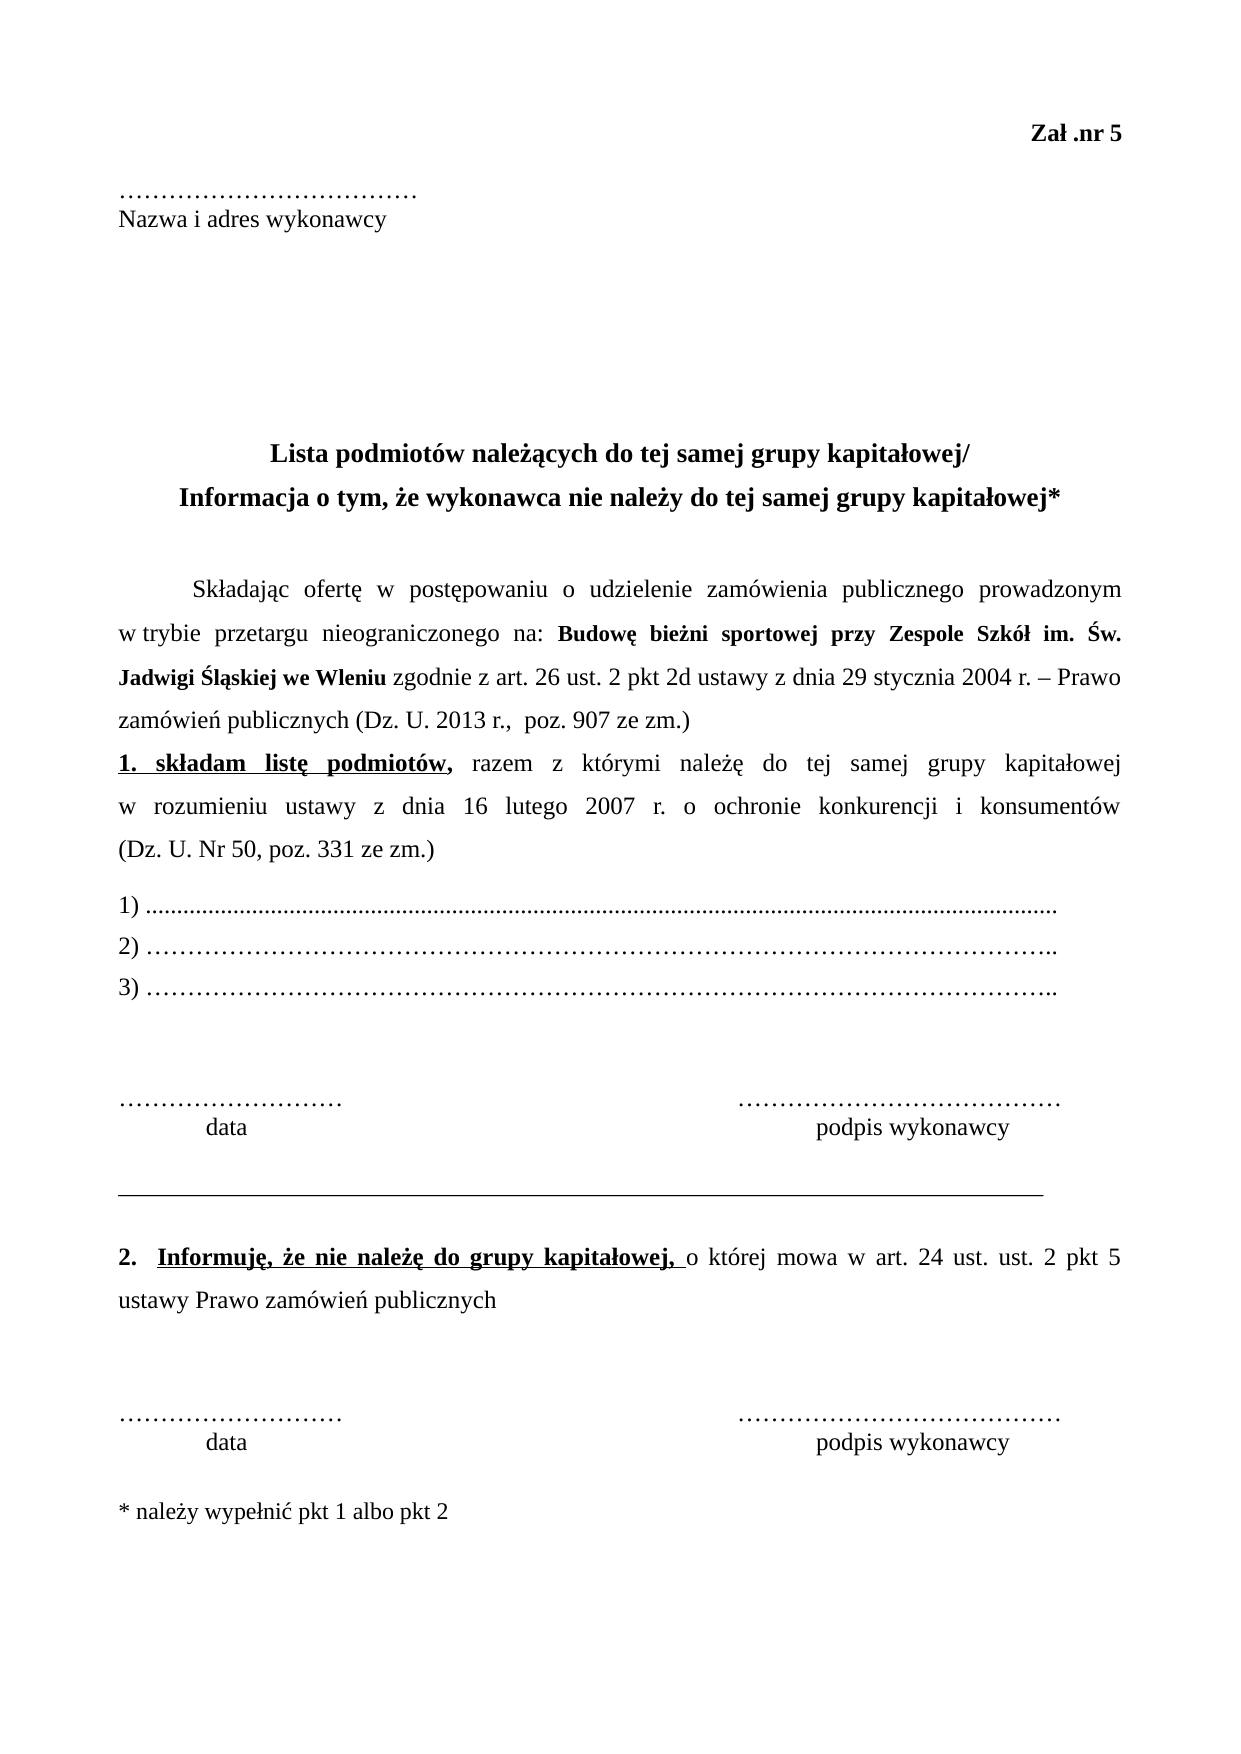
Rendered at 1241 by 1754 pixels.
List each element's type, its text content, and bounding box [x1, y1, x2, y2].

text 1) .................................................................................................................................................. [118, 890, 1122, 918]
text Informacja o tym, że wykonawca nie należy do tej samej grupy kapitałowej* [118, 481, 1122, 512]
text Składając ofertę w postępowaniu o udzielenie zamówienia publicznego prowadzonym w trybie przetargu nieograniczonego na: Budowę bieżni sportowej przy Zespole Szkół im. Św. Jadwigi Śląskiej we Wleniu zgodnie z art. 26 ust. 2 pkt 2d ustawy z dnia 29 stycznia 2004 r. – Prawo zamówień publicznych (Dz. U. 2013 r., poz. 907 ze zm.) [118, 571, 1122, 733]
text Zał .nr 5 [118, 118, 1122, 147]
text 1. składam listę podmiotów, razem z którymi należę do tej samej grupy kapitałowej w rozumieniu ustawy z dnia 16 lutego 2007 r. o ochronie konkurencji i konsumentów (Dz. U. Nr 50, poz. 331 ze zm.) [118, 748, 1122, 863]
text ……………………………… [118, 176, 1122, 204]
text 2) ……………………………………………………………………………………………….. [118, 931, 1122, 960]
text __________________________________________________________________________ [118, 1170, 1122, 1198]
text 3) ……………………………………………………………………………………………….. [118, 972, 1122, 1001]
text data podpis wykonawcy [118, 1112, 1122, 1141]
text ……………………… ………………………………… [118, 1083, 1122, 1112]
text * należy wypełnić pkt 1 albo pkt 2 [118, 1497, 1122, 1524]
text data podpis wykonawcy [118, 1427, 1122, 1456]
text Lista podmiotów należących do tej samej grupy kapitałowej/ [118, 437, 1122, 468]
text 2. Informuję, że nie należę do grupy kapitałowej, o której mowa w art. 24 ust. ust. 2 pkt 5 ustawy Prawo zamówień publicznych [118, 1242, 1122, 1313]
text Nazwa i adres wykonawcy [118, 204, 1122, 233]
text ……………………… ………………………………… [118, 1398, 1122, 1427]
